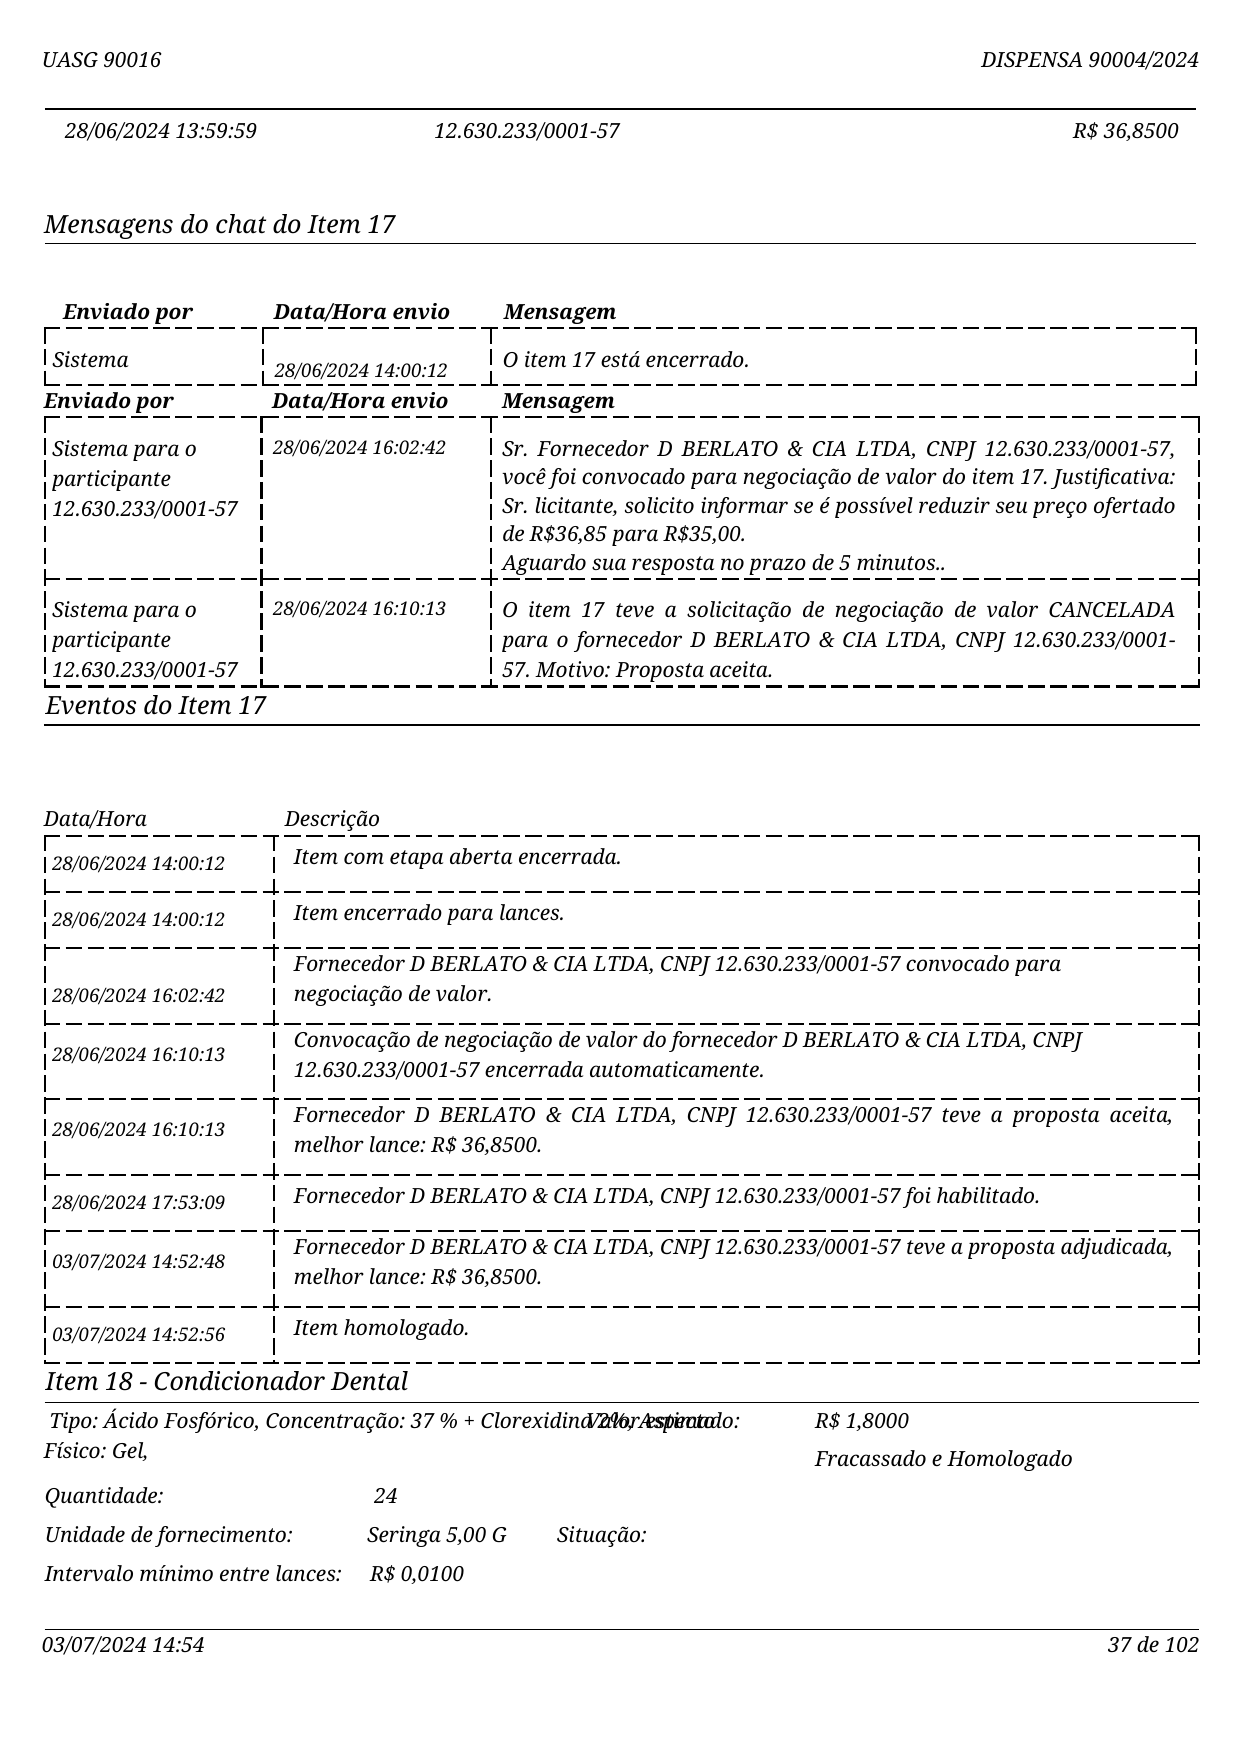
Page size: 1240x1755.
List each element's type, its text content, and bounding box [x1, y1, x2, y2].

table_cell Item homologado. [274, 1306, 1199, 1362]
table_cell O item 17 está encerrado. [491, 327, 948, 384]
table_header Tipo: Ácido Fosfórico, Concentração: 37 % + Clorexidina 2%, Aspecto Físico: Gel, Quantidade: 24 Unidade de fornecimento: Seringa 5,00 G Situação: Intervalo mínimo entre lances: R$ 0,0100 Fracassado por CPF ***.203.***-*0 - VICTOR TERRA DE MENEZES Propostas do Item 18 [45, 1403, 649, 1629]
table_cell Sistema para o participante 12.630.233/0001-57 [45, 578, 261, 685]
table_cell 03/07/2024 14:52:56 [45, 1306, 274, 1362]
table_cell 28/06/2024 14:00:12 [263, 327, 491, 384]
table_cell Sistema [45, 327, 263, 384]
table_cell 28/06/2024 16:02:42 [45, 947, 274, 1023]
table_cell Fornecedor D BERLATO & CIA LTDA, CNPJ 12.630.233/0001-57 teve a proposta adjudicada, melhor lance: R$ 36,8500. [274, 1230, 1199, 1306]
text Eventos do Item 17 [45, 687, 1202, 722]
table_cell R$ 36,8500 [948, 110, 1196, 242]
table_header 28/06/2024 14:00:12 [45, 835, 274, 891]
text Enviado por Data/Hora envio Mensagem [44, 386, 1202, 414]
table_cell Data/Hora envio Mensagem [263, 244, 649, 327]
table_cell 28/06/2024 16:10:13 [261, 578, 491, 685]
table_header R$ 1,8000 Fracassado e Homologado [815, 1403, 1199, 1629]
table_cell Item encerrado para lances. [274, 891, 1199, 947]
table_cell Fornecedor D BERLATO & CIA LTDA, CNPJ 12.630.233/0001-57 foi habilitado. [274, 1174, 1199, 1230]
table_cell 03/07/2024 14:52:48 [45, 1230, 274, 1306]
table_cell [649, 110, 948, 242]
table_cell 28/06/2024 13:59:59 Mensagens do chat do Item 17 [45, 110, 434, 242]
table_header Valor estimado: [649, 1403, 815, 1629]
table_cell [948, 327, 1196, 384]
text Item 18 - Condicionador Dental [45, 1364, 1202, 1398]
table_header 28/06/2024 16:02:42 [261, 416, 491, 578]
table_cell 28/06/2024 17:53:09 [45, 1174, 274, 1230]
table_header Item com etapa aberta encerrada. [274, 835, 1199, 891]
table_header Sistema para o participante 12.630.233/0001-57 [45, 416, 261, 578]
table_cell 12.630.233/0001-57 [434, 110, 649, 242]
table_cell Convocação de negociação de valor do fornecedor D BERLATO & CIA LTDA, CNPJ 12.630.233/0001-57 encerrada automaticamente. [274, 1023, 1199, 1098]
table_cell 28/06/2024 16:10:13 [45, 1023, 274, 1098]
table_cell Enviado por [45, 244, 263, 327]
table_cell Fornecedor D BERLATO & CIA LTDA, CNPJ 12.630.233/0001-57 convocado para negociação de valor. [274, 947, 1199, 1023]
table_header Sr. Fornecedor D BERLATO & CIA LTDA, CNPJ 12.630.233/0001-57, você foi convocado para negociação de valor do item 17. Justificativa: Sr. licitante, solicito informar se é possível reduzir seu preço ofertado de R$36,85 para R$35,00. Aguardo sua resposta no prazo de 5 minutos.. [491, 416, 1199, 578]
text Data/Hora Descrição [44, 804, 1202, 833]
table_cell O item 17 teve a solicitação de negociação de valor CANCELADA para o fornecedor D BERLATO & CIA LTDA, CNPJ 12.630.233/0001-57. Motivo: Proposta aceita. [491, 578, 1199, 685]
table_cell 28/06/2024 16:10:13 [45, 1098, 274, 1174]
table_cell 28/06/2024 14:00:12 [45, 891, 274, 947]
table_cell [649, 244, 948, 327]
table_cell [948, 244, 1196, 327]
table_cell Fornecedor D BERLATO & CIA LTDA, CNPJ 12.630.233/0001-57 teve a proposta aceita, melhor lance: R$ 36,8500. [274, 1098, 1199, 1174]
